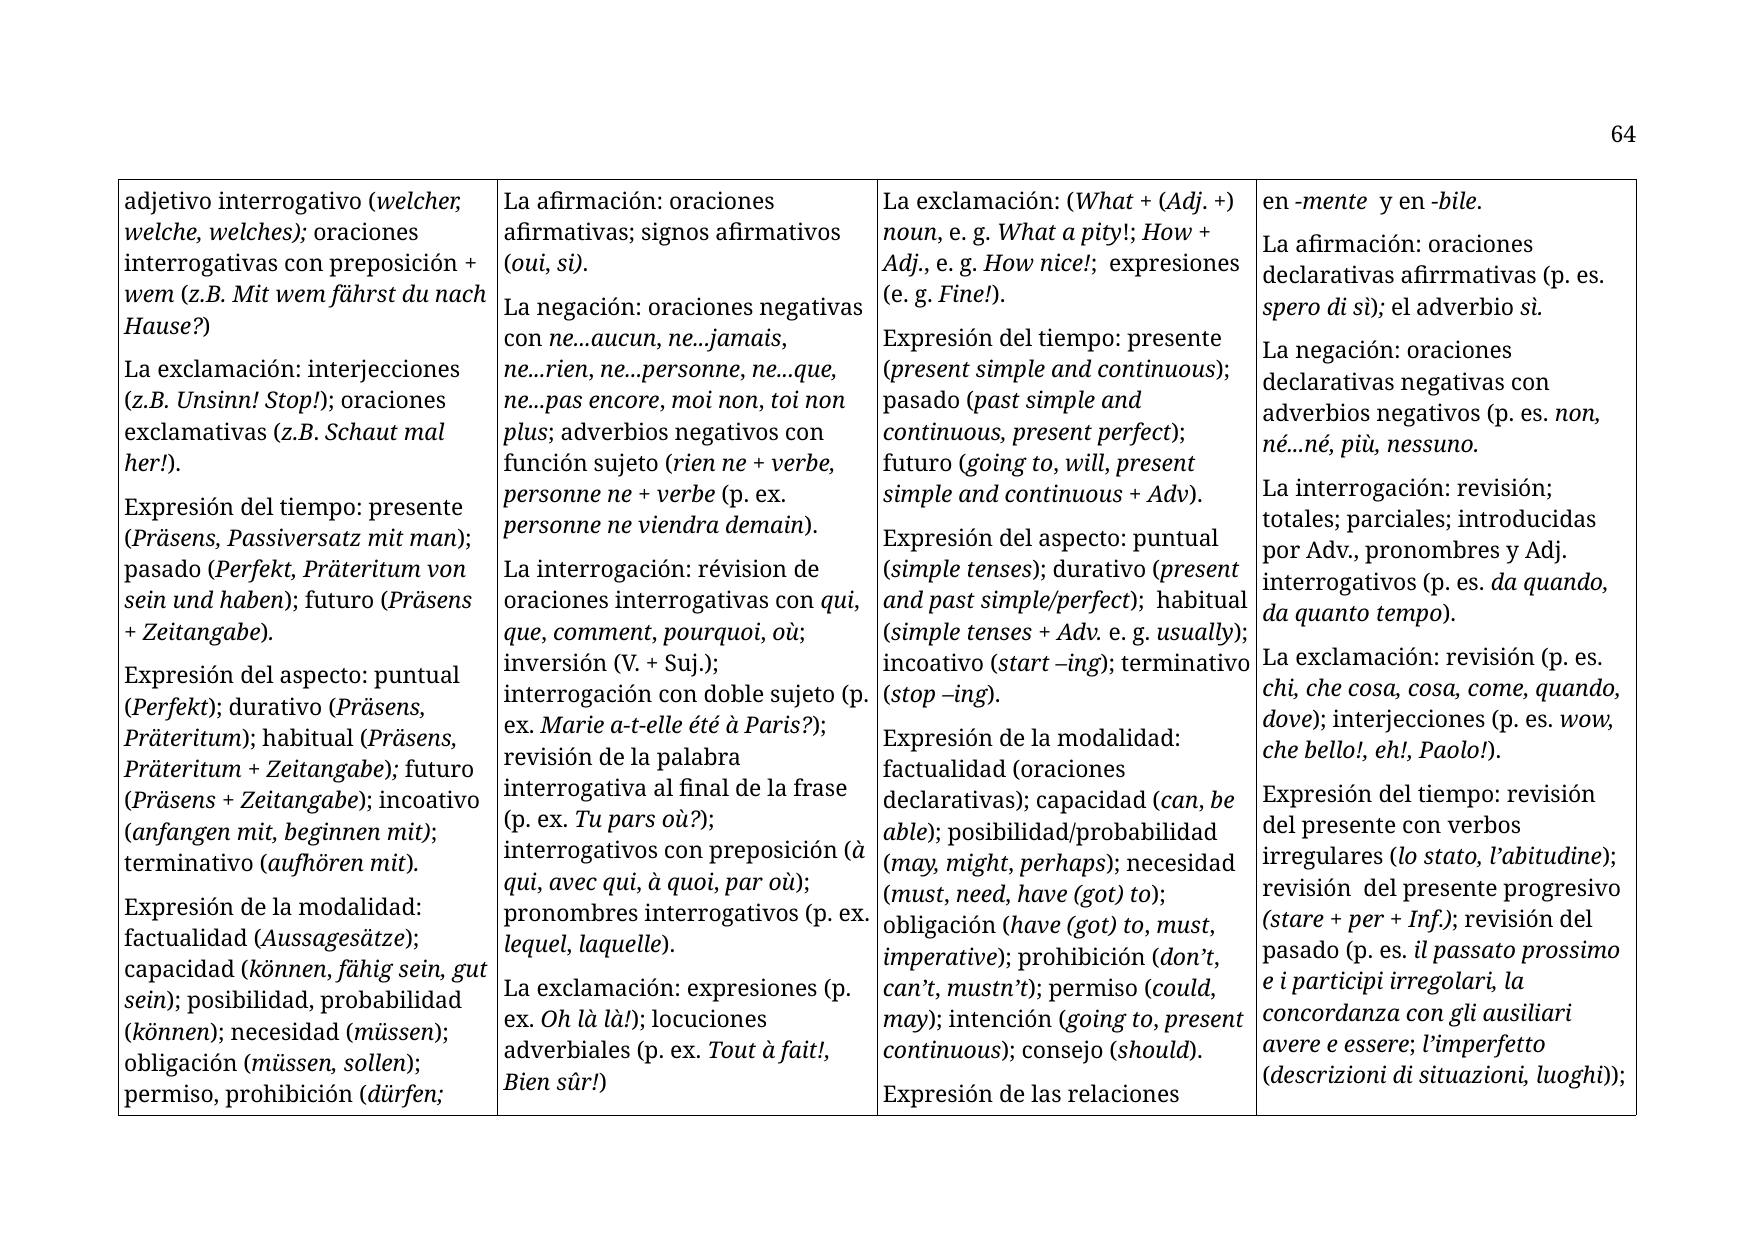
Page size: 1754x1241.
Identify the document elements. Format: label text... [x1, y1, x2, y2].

table_cell adjetivo interrogativo (welcher, welche, welches); oraciones interrogativas con preposición + wem (z.B. Mit wem fährst du nach Hause?) La exclamación: interjecciones (z.B. Unsinn! Stop!); oraciones exclamativas (z.B. Schaut mal her!). Expresión del tiempo: presente (Präsens, Passiversatz mit man); pasado (Perfekt, Präteritum von sein und haben); futuro (Präsens + Zeitangabe). Expresión del aspecto: puntual (Perfekt); durativo (Präsens, Präteritum); habitual (Präsens, Präteritum + Zeitangabe); futuro (Präsens + Zeitangabe); incoativo (anfangen mit, beginnen mit); terminativo (aufhören mit). Expresión de la modalidad: factualidad (Aussagesätze); capacidad (können, fähig sein, gut sein); posibilidad, probabilidad (können); necesidad (müssen); obligación (müssen, sollen); permiso, prohibición (dürfen; [119, 180, 497, 1115]
table_cell La afirmación: oraciones afirmativas; signos afirmativos (oui, si). La negación: oraciones negativas con ne...aucun, ne...jamais, ne...rien, ne...personne, ne...que, ne...pas encore, moi non, toi non plus; adverbios negativos con función sujeto (rien ne + verbe, personne ne + verbe (p. ex. personne ne viendra demain). La interrogación: révision de oraciones interrogativas con qui, que, comment, pourquoi, où; inversión (V. + Suj.); interrogación con doble sujeto (p. ex. Marie a-t-elle été à Paris?); revisión de la palabra interrogativa al final de la frase (p. ex. Tu pars où?); interrogativos con preposición (à qui, avec qui, à quoi, par où); pronombres interrogativos (p. ex. lequel, laquelle). La exclamación: expresiones (p. ex. Oh là là!); locuciones adverbiales (p. ex. Tout à fait!, Bien sûr!) [498, 180, 877, 1115]
table_cell La exclamación: (What + (Adj. +) noun, e. g. What a pity!; How + Adj., e. g. How nice!; expresiones (e. g. Fine!). Expresión del tiempo: presente (present simple and continuous); pasado (past simple and continuous, present perfect); futuro (going to, will, present simple and continuous + Adv). Expresión del aspecto: puntual (simple tenses); durativo (present and past simple/perfect); habitual (simple tenses + Adv. e. g. usually); incoativo (start –ing); terminativo (stop –ing). Expresión de la modalidad: factualidad (oraciones declarativas); capacidad (can, be able); posibilidad/probabilidad (may, might, perhaps); necesidad (must, need, have (got) to); obligación (have (got) to, must, imperative); prohibición (don’t, can’t, mustn’t); permiso (could, may); intención (going to, present continuous); consejo (should). Expresión de las relaciones [878, 180, 1256, 1115]
table_cell en -mente y en -bile. La afirmación: oraciones declarativas afirrmativas (p. es. spero di sì); el adverbio sì. La negación: oraciones declarativas negativas con adverbios negativos (p. es. non, né...né, più, nessuno. La interrogación: revisión; totales; parciales; introducidas por Adv., pronombres y Adj. interrogativos (p. es. da quando, da quanto tempo). La exclamación: revisión (p. es. chi, che cosa, cosa, come, quando, dove); interjecciones (p. es. wow, che bello!, eh!, Paolo!). Expresión del tiempo: revisión del presente con verbos irregulares (lo stato, l’abitudine); revisión del presente progresivo (stare + per + Inf.); revisión del pasado (p. es. il passato prossimo e i participi irregolari, la concordanza con gli ausiliari avere e essere; l’imperfetto (descrizioni di situazioni, luoghi)); [1257, 180, 1636, 1115]
